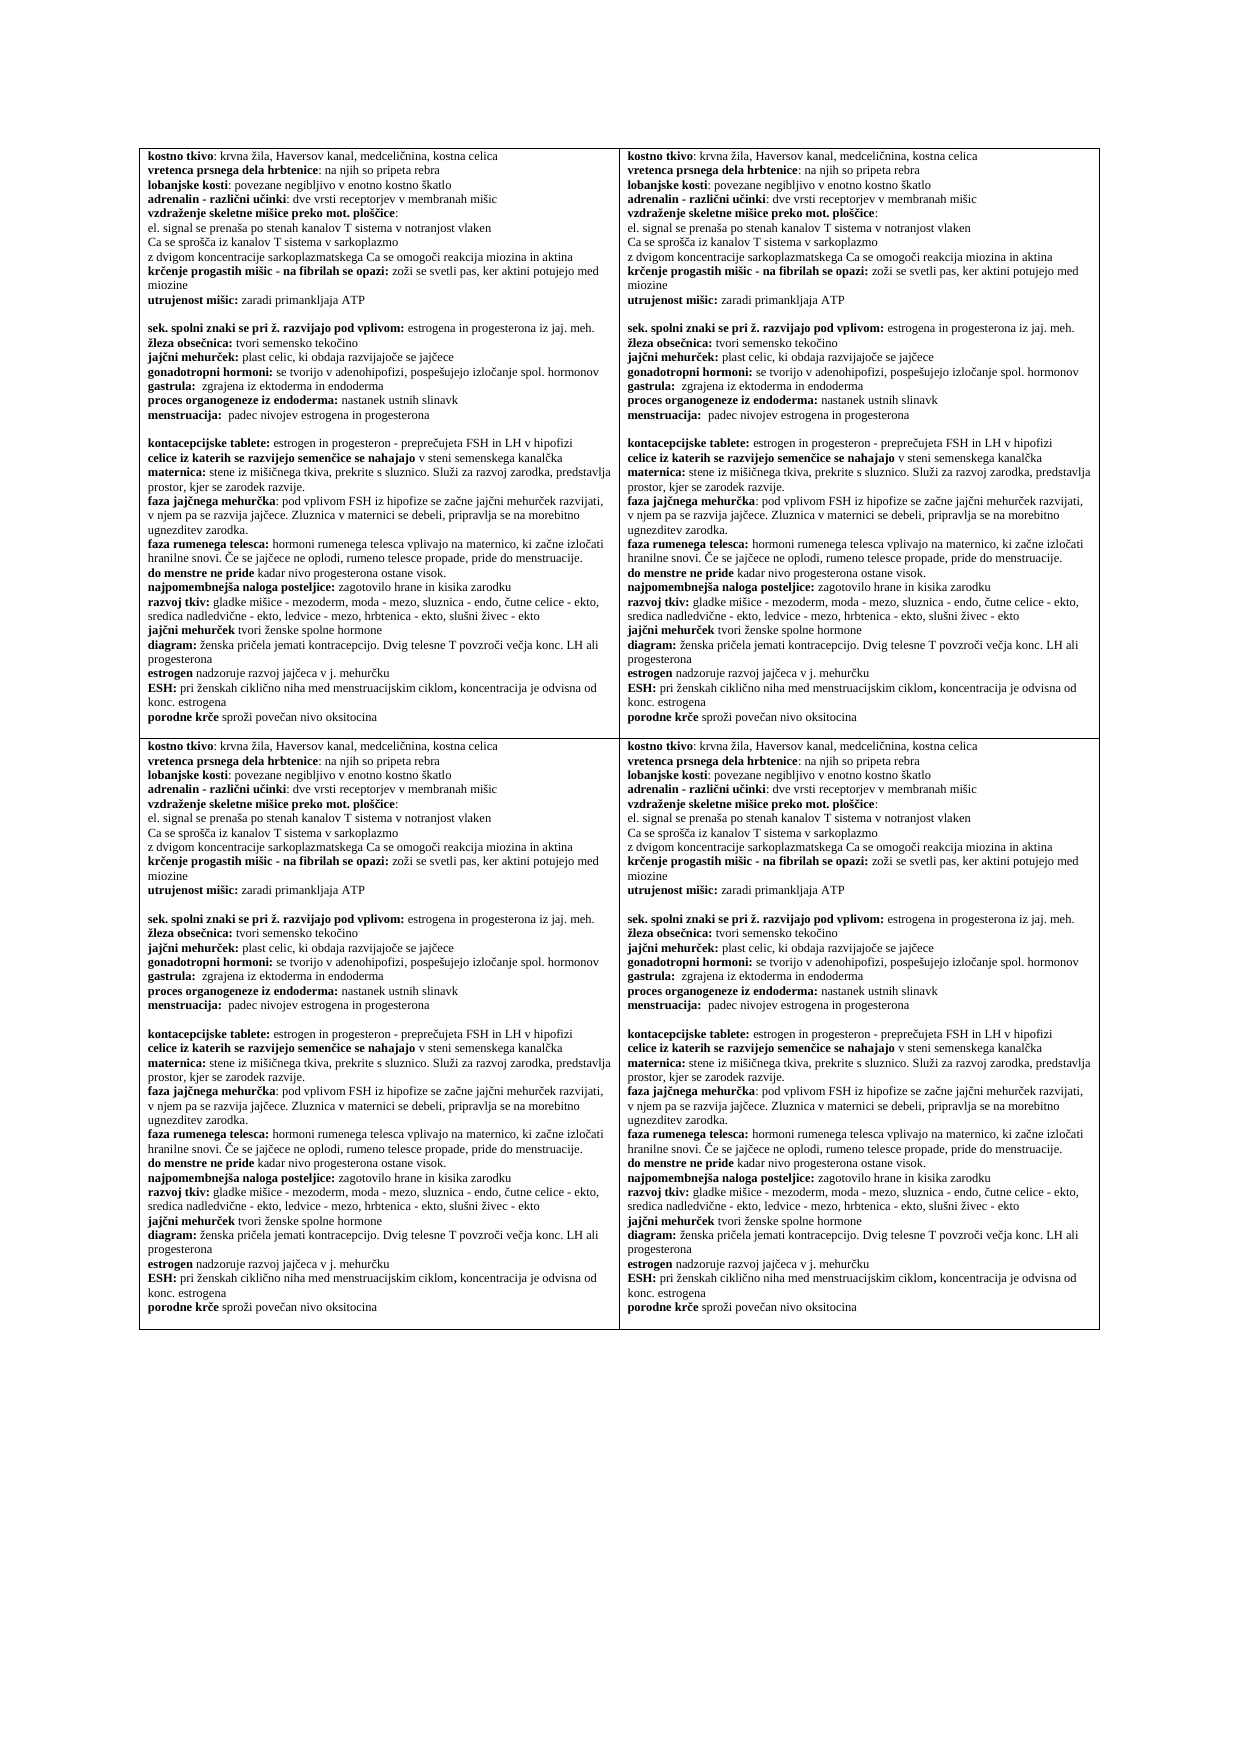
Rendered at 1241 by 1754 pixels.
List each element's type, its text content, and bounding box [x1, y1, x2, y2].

table_header kostno tkivo: krvna žila, Haversov kanal, medceličnina, kostna celica vretenca prsnega dela hrbtenice: na njih so pripeta rebra lobanjske kosti: povezane negibljivo v enotno kostno škatlo adrenalin - različni učinki: dve vrsti receptorjev v membranah mišic vzdraženje skeletne mišice preko mot. ploščice: el. signal se prenaša po stenah kanalov T sistema v notranjost vlaken Ca se sprošča iz kanalov T sistema v sarkoplazmo z dvigom koncentracije sarkoplazmatskega Ca se omogoči reakcija miozina in aktina krčenje progastih mišic - na fibrilah se opazi: zoži se svetli pas, ker aktini potujejo med miozine utrujenost mišic: zaradi primankljaja ATP sek. spolni znaki se pri ž. razvijajo pod vplivom: estrogena in progesterona iz jaj. meh. žleza obsečnica: tvori semensko tekočino jajčni mehurček: plast celic, ki obdaja razvijajoče se jajčece gonadotropni hormoni: se tvorijo v adenohipofizi, pospešujejo izločanje spol. hormonov gastrula: zgrajena iz ektoderma in endoderma proces organogeneze iz endoderma: nastanek ustnih slinavk menstruacija: padec nivojev estrogena in progesterona kontacepcijske tablete: estrogen in progesteron - preprečujeta FSH in LH v hipofizi celice iz katerih se razvijejo semenčice se nahajajo v steni semenskega kanalčka maternica: stene iz mišičnega tkiva, prekrite s sluznico. Služi za razvoj zarodka, predstavlja prostor, kjer se zarodek razvije. faza jajčnega mehurčka: pod vplivom FSH iz hipofize se začne jajčni mehurček razvijati, v njem pa se razvija jajčece. Zluznica v maternici se debeli, pripravlja se na morebitno ugnezditev zarodka. faza rumenega telesca: hormoni rumenega telesca vplivajo na maternico, ki začne izločati hranilne snovi. Če se jajčece ne oplodi, rumeno telesce propade, pride do menstruacije. do menstre ne pride kadar nivo progesterona ostane visok. najpomembnejša naloga posteljice: zagotovilo hrane in kisika zarodku razvoj tkiv: gladke mišice - mezoderm, moda - mezo, sluznica - endo, čutne celice - ekto, sredica nadledvične - ekto, ledvice - mezo, hrbtenica - ekto, slušni živec - ekto jajčni mehurček tvori ženske spolne hormone diagram: ženska pričela jemati kontracepcijo. Dvig telesne T povzroči večja konc. LH ali progesterona estrogen nadzoruje razvoj jajčeca v j. mehurčku ESH: pri ženskah ciklično niha med menstruacijskim ciklom, koncentracija je odvisna od konc. estrogena porodne krče sproži povečan nivo oksitocina [140, 149, 619, 738]
table_header kostno tkivo: krvna žila, Haversov kanal, medceličnina, kostna celica vretenca prsnega dela hrbtenice: na njih so pripeta rebra lobanjske kosti: povezane negibljivo v enotno kostno škatlo adrenalin - različni učinki: dve vrsti receptorjev v membranah mišic vzdraženje skeletne mišice preko mot. ploščice: el. signal se prenaša po stenah kanalov T sistema v notranjost vlaken Ca se sprošča iz kanalov T sistema v sarkoplazmo z dvigom koncentracije sarkoplazmatskega Ca se omogoči reakcija miozina in aktina krčenje progastih mišic - na fibrilah se opazi: zoži se svetli pas, ker aktini potujejo med miozine utrujenost mišic: zaradi primankljaja ATP sek. spolni znaki se pri ž. razvijajo pod vplivom: estrogena in progesterona iz jaj. meh. žleza obsečnica: tvori semensko tekočino jajčni mehurček: plast celic, ki obdaja razvijajoče se jajčece gonadotropni hormoni: se tvorijo v adenohipofizi, pospešujejo izločanje spol. hormonov gastrula: zgrajena iz ektoderma in endoderma proces organogeneze iz endoderma: nastanek ustnih slinavk menstruacija: padec nivojev estrogena in progesterona kontacepcijske tablete: estrogen in progesteron - preprečujeta FSH in LH v hipofizi celice iz katerih se razvijejo semenčice se nahajajo v steni semenskega kanalčka maternica: stene iz mišičnega tkiva, prekrite s sluznico. Služi za razvoj zarodka, predstavlja prostor, kjer se zarodek razvije. faza jajčnega mehurčka: pod vplivom FSH iz hipofize se začne jajčni mehurček razvijati, v njem pa se razvija jajčece. Zluznica v maternici se debeli, pripravlja se na morebitno ugnezditev zarodka. faza rumenega telesca: hormoni rumenega telesca vplivajo na maternico, ki začne izločati hranilne snovi. Če se jajčece ne oplodi, rumeno telesce propade, pride do menstruacije. do menstre ne pride kadar nivo progesterona ostane visok. najpomembnejša naloga posteljice: zagotovilo hrane in kisika zarodku razvoj tkiv: gladke mišice - mezoderm, moda - mezo, sluznica - endo, čutne celice - ekto, sredica nadledvične - ekto, ledvice - mezo, hrbtenica - ekto, slušni živec - ekto jajčni mehurček tvori ženske spolne hormone diagram: ženska pričela jemati kontracepcijo. Dvig telesne T povzroči večja konc. LH ali progesterona estrogen nadzoruje razvoj jajčeca v j. mehurčku ESH: pri ženskah ciklično niha med menstruacijskim ciklom, koncentracija je odvisna od konc. estrogena porodne krče sproži povečan nivo oksitocina [620, 149, 1099, 738]
table_cell kostno tkivo: krvna žila, Haversov kanal, medceličnina, kostna celica vretenca prsnega dela hrbtenice: na njih so pripeta rebra lobanjske kosti: povezane negibljivo v enotno kostno škatlo adrenalin - različni učinki: dve vrsti receptorjev v membranah mišic vzdraženje skeletne mišice preko mot. ploščice: el. signal se prenaša po stenah kanalov T sistema v notranjost vlaken Ca se sprošča iz kanalov T sistema v sarkoplazmo z dvigom koncentracije sarkoplazmatskega Ca se omogoči reakcija miozina in aktina krčenje progastih mišic - na fibrilah se opazi: zoži se svetli pas, ker aktini potujejo med miozine utrujenost mišic: zaradi primankljaja ATP sek. spolni znaki se pri ž. razvijajo pod vplivom: estrogena in progesterona iz jaj. meh. žleza obsečnica: tvori semensko tekočino jajčni mehurček: plast celic, ki obdaja razvijajoče se jajčece gonadotropni hormoni: se tvorijo v adenohipofizi, pospešujejo izločanje spol. hormonov gastrula: zgrajena iz ektoderma in endoderma proces organogeneze iz endoderma: nastanek ustnih slinavk menstruacija: padec nivojev estrogena in progesterona kontacepcijske tablete: estrogen in progesteron - preprečujeta FSH in LH v hipofizi celice iz katerih se razvijejo semenčice se nahajajo v steni semenskega kanalčka maternica: stene iz mišičnega tkiva, prekrite s sluznico. Služi za razvoj zarodka, predstavlja prostor, kjer se zarodek razvije. faza jajčnega mehurčka: pod vplivom FSH iz hipofize se začne jajčni mehurček razvijati, v njem pa se razvija jajčece. Zluznica v maternici se debeli, pripravlja se na morebitno ugnezditev zarodka. faza rumenega telesca: hormoni rumenega telesca vplivajo na maternico, ki začne izločati hranilne snovi. Če se jajčece ne oplodi, rumeno telesce propade, pride do menstruacije. do menstre ne pride kadar nivo progesterona ostane visok. najpomembnejša naloga posteljice: zagotovilo hrane in kisika zarodku razvoj tkiv: gladke mišice - mezoderm, moda - mezo, sluznica - endo, čutne celice - ekto, sredica nadledvične - ekto, ledvice - mezo, hrbtenica - ekto, slušni živec - ekto jajčni mehurček tvori ženske spolne hormone diagram: ženska pričela jemati kontracepcijo. Dvig telesne T povzroči večja konc. LH ali progesterona estrogen nadzoruje razvoj jajčeca v j. mehurčku ESH: pri ženskah ciklično niha med menstruacijskim ciklom, koncentracija je odvisna od konc. estrogena porodne krče sproži povečan nivo oksitocina [620, 739, 1099, 1328]
table_cell kostno tkivo: krvna žila, Haversov kanal, medceličnina, kostna celica vretenca prsnega dela hrbtenice: na njih so pripeta rebra lobanjske kosti: povezane negibljivo v enotno kostno škatlo adrenalin - različni učinki: dve vrsti receptorjev v membranah mišic vzdraženje skeletne mišice preko mot. ploščice: el. signal se prenaša po stenah kanalov T sistema v notranjost vlaken Ca se sprošča iz kanalov T sistema v sarkoplazmo z dvigom koncentracije sarkoplazmatskega Ca se omogoči reakcija miozina in aktina krčenje progastih mišic - na fibrilah se opazi: zoži se svetli pas, ker aktini potujejo med miozine utrujenost mišic: zaradi primankljaja ATP sek. spolni znaki se pri ž. razvijajo pod vplivom: estrogena in progesterona iz jaj. meh. žleza obsečnica: tvori semensko tekočino jajčni mehurček: plast celic, ki obdaja razvijajoče se jajčece gonadotropni hormoni: se tvorijo v adenohipofizi, pospešujejo izločanje spol. hormonov gastrula: zgrajena iz ektoderma in endoderma proces organogeneze iz endoderma: nastanek ustnih slinavk menstruacija: padec nivojev estrogena in progesterona kontacepcijske tablete: estrogen in progesteron - preprečujeta FSH in LH v hipofizi celice iz katerih se razvijejo semenčice se nahajajo v steni semenskega kanalčka maternica: stene iz mišičnega tkiva, prekrite s sluznico. Služi za razvoj zarodka, predstavlja prostor, kjer se zarodek razvije. faza jajčnega mehurčka: pod vplivom FSH iz hipofize se začne jajčni mehurček razvijati, v njem pa se razvija jajčece. Zluznica v maternici se debeli, pripravlja se na morebitno ugnezditev zarodka. faza rumenega telesca: hormoni rumenega telesca vplivajo na maternico, ki začne izločati hranilne snovi. Če se jajčece ne oplodi, rumeno telesce propade, pride do menstruacije. do menstre ne pride kadar nivo progesterona ostane visok. najpomembnejša naloga posteljice: zagotovilo hrane in kisika zarodku razvoj tkiv: gladke mišice - mezoderm, moda - mezo, sluznica - endo, čutne celice - ekto, sredica nadledvične - ekto, ledvice - mezo, hrbtenica - ekto, slušni živec - ekto jajčni mehurček tvori ženske spolne hormone diagram: ženska pričela jemati kontracepcijo. Dvig telesne T povzroči večja konc. LH ali progesterona estrogen nadzoruje razvoj jajčeca v j. mehurčku ESH: pri ženskah ciklično niha med menstruacijskim ciklom, koncentracija je odvisna od konc. estrogena porodne krče sproži povečan nivo oksitocina [140, 739, 619, 1328]
